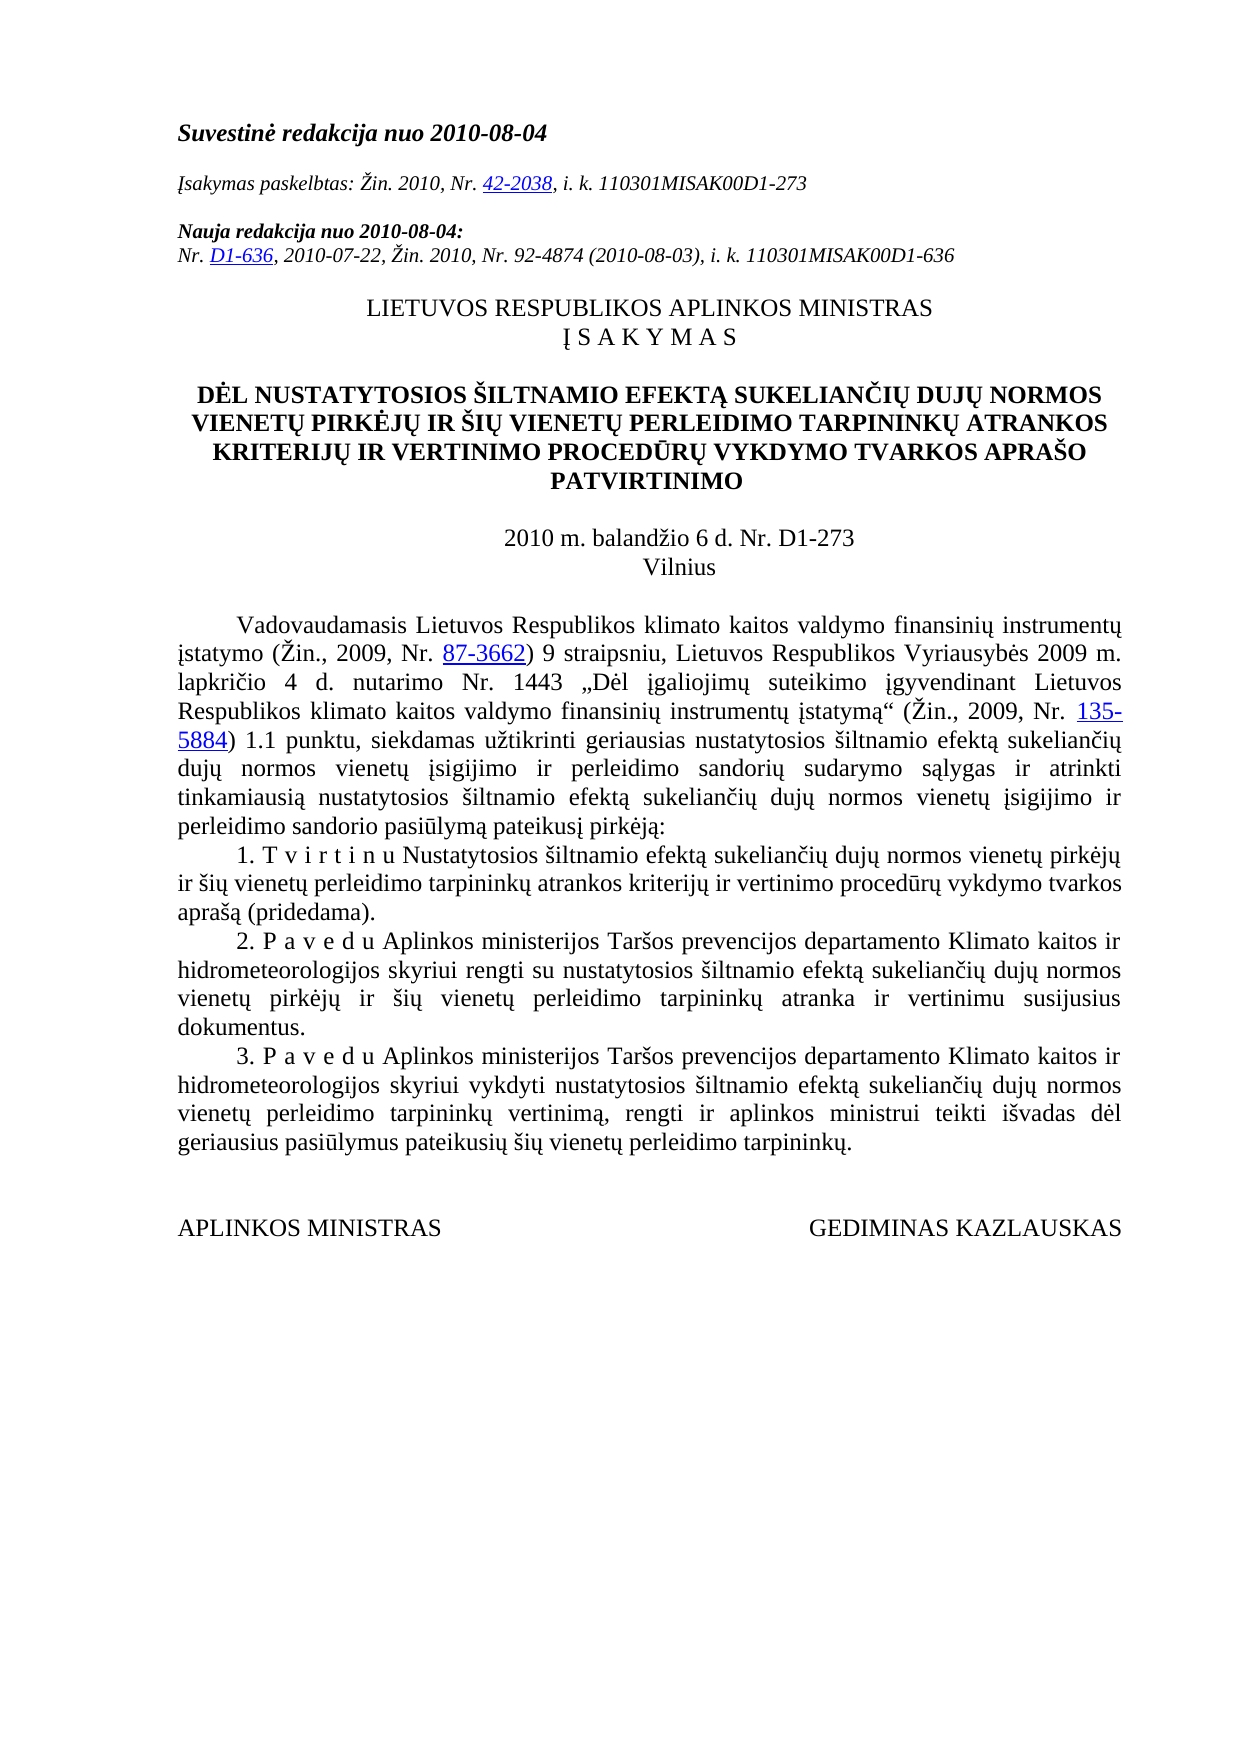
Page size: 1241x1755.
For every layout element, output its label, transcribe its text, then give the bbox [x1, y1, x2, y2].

text Nr. D1-636, 2010-07-22, Žin. 2010, Nr. 92-4874 (2010-08-03), i. k. 110301MISAK00D1-636 [177, 243, 1122, 267]
text ĮSAKYMAS [177, 322, 1122, 351]
text Vadovaudamasis Lietuvos Respublikos klimato kaitos valdymo finansinių instrumentų įstatymo (Žin., 2009, Nr. 87-3662) 9 straipsniu, Lietuvos Respublikos Vyriausybės 2009 m. lapkričio 4 d. nutarimo Nr. 1443 „Dėl įgaliojimų suteikimo įgyvendinant Lietuvos Respublikos klimato kaitos valdymo finansinių instrumentų įstatymą“ (Žin., 2009, Nr. 135-5884) 1.1 punktu, siekdamas užtikrinti geriausias nustatytosios šiltnamio efektą sukeliančių dujų normos vienetų įsigijimo ir perleidimo sandorių sudarymo sąlygas ir atrinkti tinkamiausią nustatytosios šiltnamio efektą sukeliančių dujų normos vienetų įsigijimo ir perleidimo sandorio pasiūlymą pateikusį pirkėją: [177, 610, 1122, 840]
text 3. P a v e d u Aplinkos ministerijos Taršos prevencijos departamento Klimato kaitos ir hidrometeorologijos skyriui vykdyti nustatytosios šiltnamio efektą sukeliančių dujų normos vienetų perleidimo tarpininkų vertinimą, rengti ir aplinkos ministrui teikti išvadas dėl geriausius pasiūlymus pateikusių šių vienetų perleidimo tarpininkų. [177, 1041, 1122, 1156]
text 2. P a v e d u Aplinkos ministerijos Taršos prevencijos departamento Klimato kaitos ir hidrometeorologijos skyriui rengti su nustatytosios šiltnamio efektą sukeliančių dujų normos vienetų pirkėjų ir šių vienetų perleidimo tarpininkų atranka ir vertinimu susijusius dokumentus. [177, 926, 1122, 1041]
text Vilnius [177, 552, 1122, 581]
text LIETUVOS RESPUBLIKOS APLINKOS MINISTRAS [177, 293, 1122, 322]
text Įsakymas paskelbtas: Žin. 2010, Nr. 42-2038, i. k. 110301MISAK00D1-273 [177, 171, 1122, 195]
text 2010 m. balandžio 6 d. Nr. D1-273 [177, 523, 1122, 552]
text Nauja redakcija nuo 2010-08-04: [177, 219, 1122, 243]
text 1. T v i r t i n u Nustatytosios šiltnamio efektą sukeliančių dujų normos vienetų pirkėjų ir šių vienetų perleidimo tarpininkų atrankos kriterijų ir vertinimo procedūrų vykdymo tvarkos aprašą (pridedama). [177, 840, 1122, 926]
text Suvestinė redakcija nuo 2010-08-04 [177, 118, 1122, 147]
text Aplinkos ministras Gediminas Kazlauskas [177, 1213, 1122, 1242]
text DĖL NUSTATYTOSIOS ŠILTNAMIO EFEKTĄ SUKELIANČIŲ DUJŲ NORMOS VIENETŲ PIRKĖJŲ IR ŠIŲ VIENETŲ PERLEIDIMO TARPININKŲ ATRANKOS KRITERIJŲ IR VERTINIMO PROCEDŪRŲ VYKDYMO TVARKOS APRAŠO PATVIRTINIMO [177, 380, 1122, 495]
